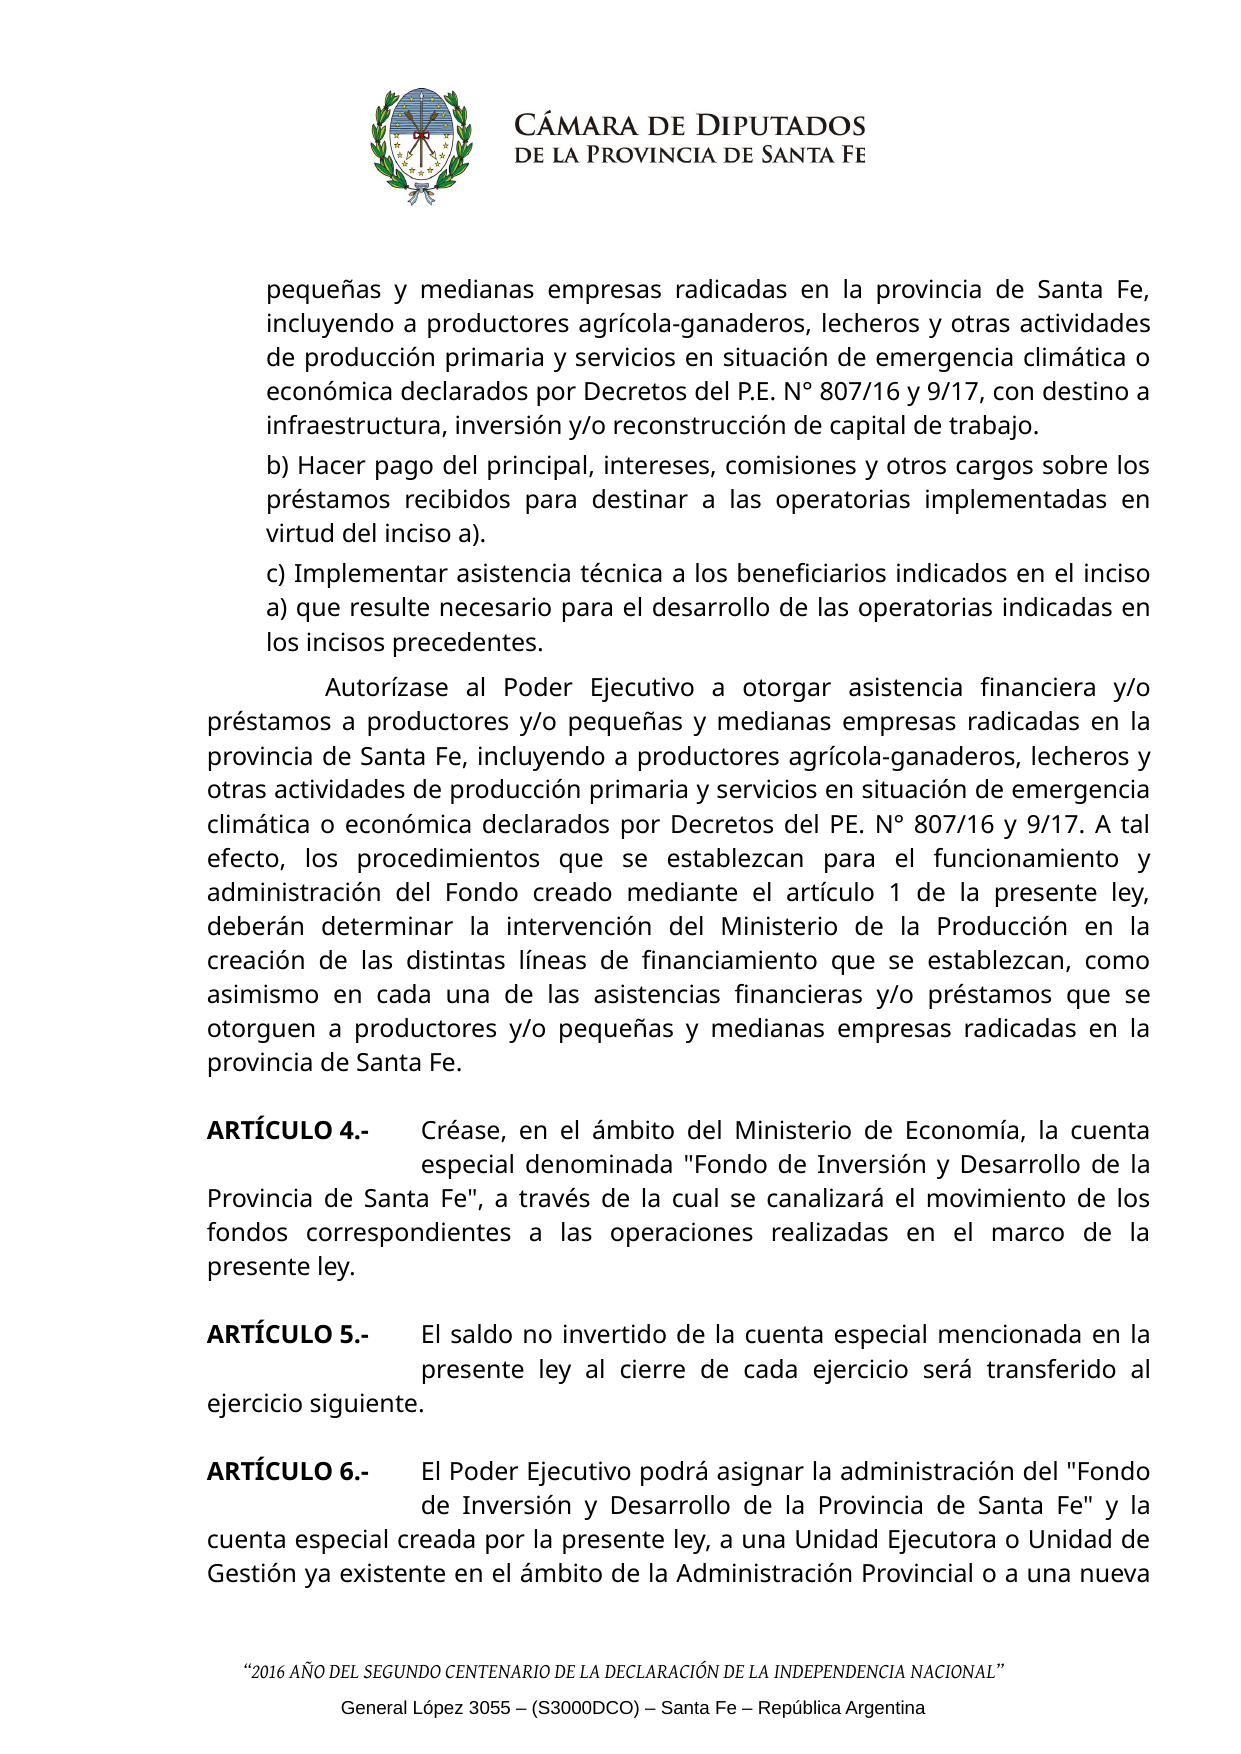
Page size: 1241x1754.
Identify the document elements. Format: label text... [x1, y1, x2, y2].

text Autorízase al Poder Ejecutivo a otorgar asistencia financiera y/o préstamos a productores y/o pequeñas y medianas empresas radicadas en la provincia de Santa Fe, incluyendo a productores agrícola-ganaderos, lecheros y otras actividades de producción primaria y servicios en situación de emergencia climática o económica declarados por Decretos del PE. N° 807/16 y 9/17. A tal efecto, los procedimientos que se establezcan para el funcionamiento y administración del Fondo creado mediante el artículo 1 de la presente ley, deberán determinar la intervención del Ministerio de la Producción en la creación de las distintas líneas de financiamiento que se establezcan, como asimismo en cada una de las asistencias financieras y/o préstamos que se otorguen a productores y/o pequeñas y medianas empresas radicadas en la provincia de Santa Fe. [207, 670, 1152, 1079]
table_header ARTÍCULO 5.- [207, 1317, 421, 1367]
text pequeñas y medianas empresas radicadas en la provincia de Santa Fe, incluyendo a productores agrícola-ganaderos, lecheros y otras actividades de producción primaria y servicios en situación de emergencia climática o económica declarados por Decretos del P.E. N° 807/16 y 9/17, con destino a infraestructura, inversión y/o reconstrucción de capital de trabajo. [266, 272, 1152, 442]
text El Poder Ejecutivo podrá asignar la administración del "Fondo de Inversión y Desarrollo de la Provincia de Santa Fe" y la cuenta especial creada por la presente ley, a una Unidad Ejecutora o Unidad de Gestión ya existente en el ámbito de la Administración Provincial o a una nueva [207, 1453, 1152, 1590]
table_header ARTÍCULO 4.- [207, 1113, 421, 1163]
picture [370, 88, 866, 210]
table_header ARTÍCULO 6.- [207, 1454, 421, 1504]
text b) Hacer pago del principal, intereses, comisiones y otros cargos sobre los préstamos recibidos para destinar a las operatorias implementadas en virtud del inciso a). [266, 448, 1152, 550]
text El saldo no invertido de la cuenta especial mencionada en la presente ley al cierre de cada ejercicio será transferido al ejercicio siguiente. [207, 1317, 1152, 1419]
text Créase, en el ámbito del Ministerio de Economía, la cuenta especial denominada "Fondo de Inversión y Desarrollo de la Provincia de Santa Fe", a través de la cual se canalizará el movimiento de los fondos correspondientes a las operaciones realizadas en el marco de la presente ley. [207, 1113, 1152, 1283]
text c) Implementar asistencia técnica a los beneficiarios indicados en el inciso a) que resulte necesario para el desarrollo de las operatorias indicadas en los incisos precedentes. [266, 556, 1152, 658]
